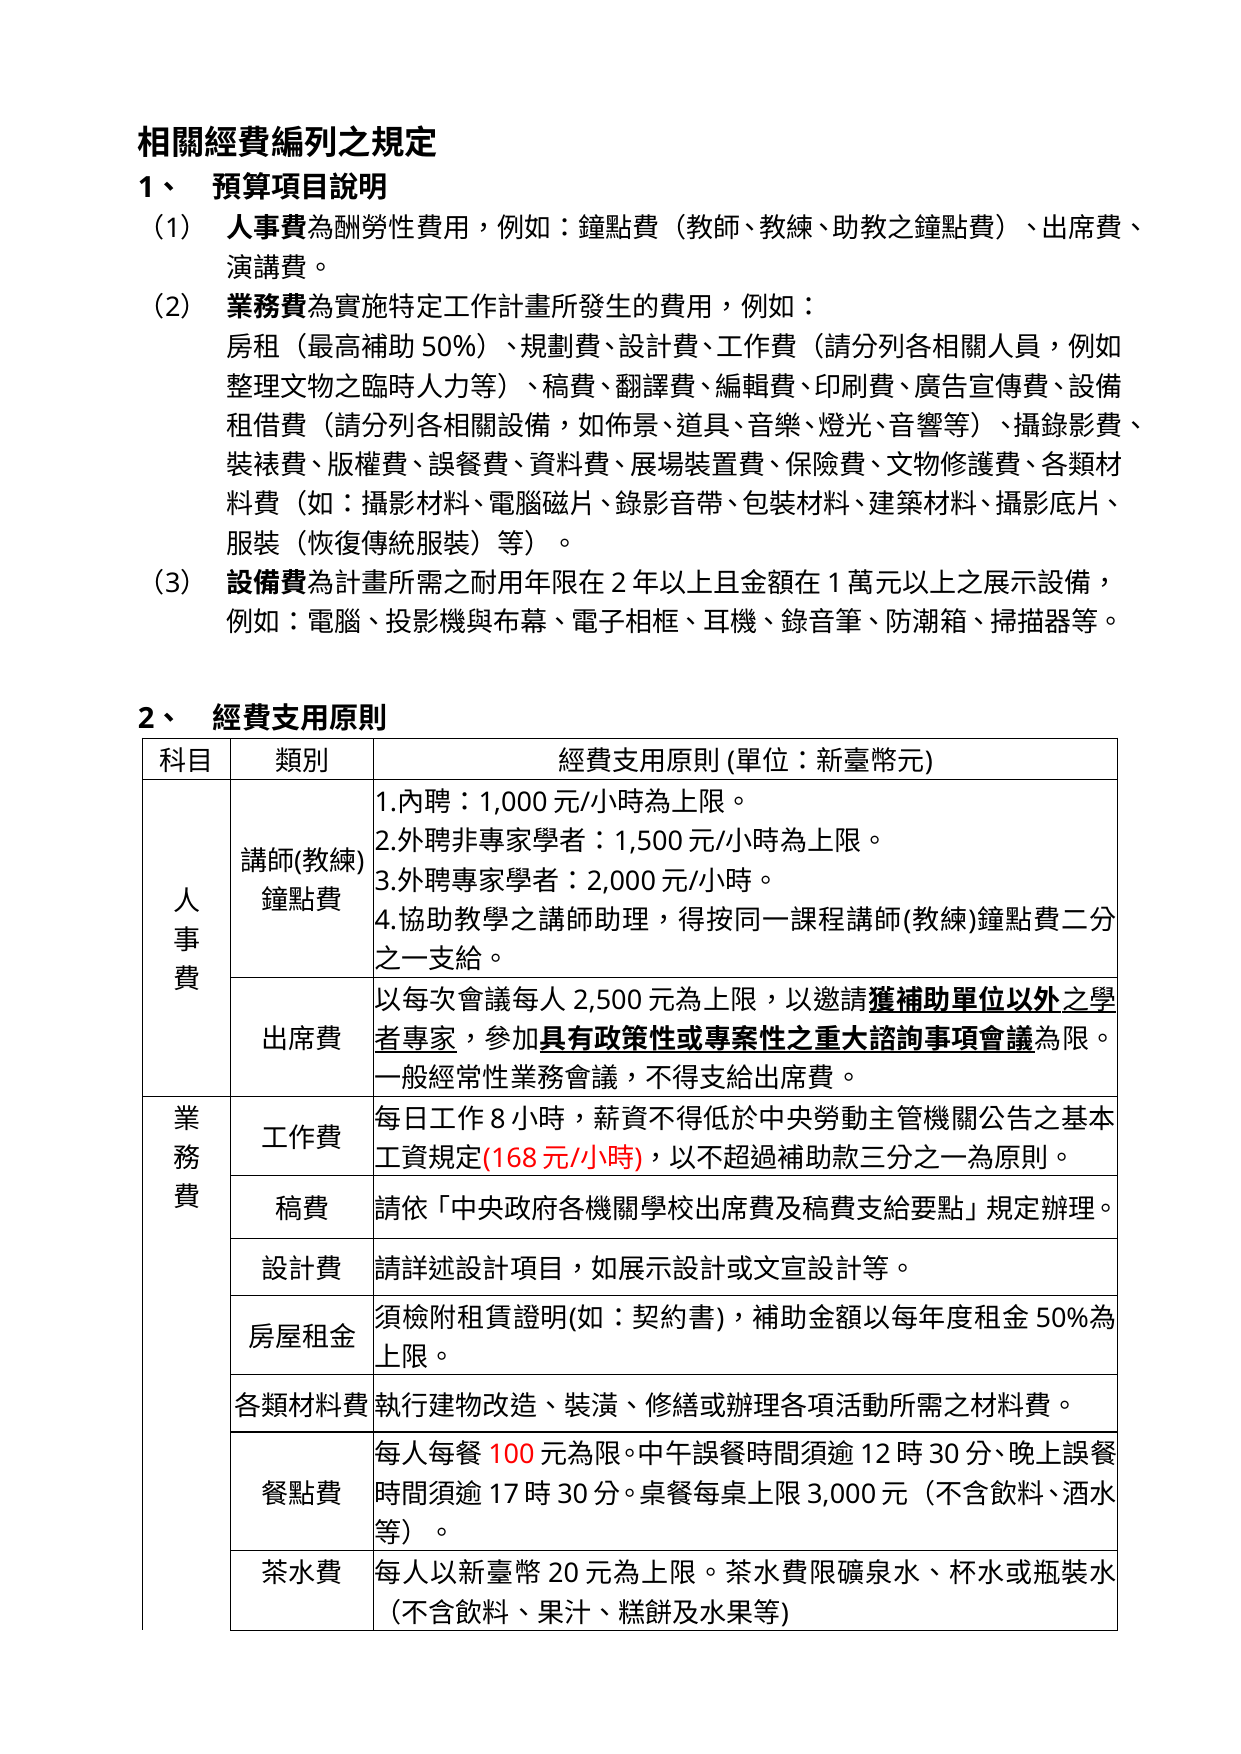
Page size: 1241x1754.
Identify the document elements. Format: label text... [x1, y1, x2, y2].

table_cell 出席費 [231, 978, 373, 1096]
table_cell 設計費 [231, 1239, 373, 1294]
table_cell 以每次會議每人2,500元為上限，以邀請獲補助單位以外之學者專家，參加具有政策性或專案性之重大諮詢事項會議為限。一般經常性業務會議，不得支給出席費。 [374, 978, 1117, 1096]
table_cell 各類材料費 [231, 1375, 373, 1431]
table_cell 業 務 費 [143, 1097, 230, 1630]
table_header 類別 [231, 739, 373, 779]
table_cell 講師(教練)鐘點費 [231, 780, 373, 977]
table_cell 每人每餐100元為限。中午誤餐時間須逾12時30分、晚上誤餐時間須逾17時30分。桌餐每桌上限3,000元（不含飲料、酒水等）。 [374, 1433, 1117, 1550]
text 房租（最高補助50%）、規劃費、設計費、工作費（請分列各相關人員，例如整理文物之臨時人力等）、稿費、翻譯費、編輯費、印刷費、廣告宣傳費、設備租借費（請分列各相關設備，如佈景、道具、音樂、燈光、音響等）、攝錄影費、裝裱費、版權費、誤餐費、資料費、展場裝置費、保險費、文物修護費、各類材料費（如：攝影材料、電腦磁片、錄影音帶、包裝材料、建築材料、攝影底片、服裝（恢復傳統服裝）等）。 [226, 324, 1122, 561]
table_cell 須檢附租賃證明(如：契約書)，補助金額以每年度租金50%為上限。 [374, 1296, 1117, 1374]
list 設備費為計畫所需之耐用年限在2年以上且金額在1萬元以上之展示設備，例如：電腦、投影機與布幕、電子相框、耳機、錄音筆、防潮箱、掃描器等。 [138, 561, 1122, 639]
table_cell 請依「中央政府各機關學校出席費及稿費支給要點」規定辦理。 [374, 1176, 1117, 1237]
table_cell 請詳述設計項目，如展示設計或文宣設計等。 [374, 1239, 1117, 1294]
list 經費支用原則 [138, 695, 1122, 737]
table_cell 人 事 費 [143, 780, 230, 1096]
table_cell 稿費 [231, 1176, 373, 1237]
table_cell 每人以新臺幣20元為上限。茶水費限礦泉水、杯水或瓶裝水（不含飲料、果汁、糕餅及水果等) [374, 1551, 1117, 1630]
table_cell 房屋租金 [231, 1296, 373, 1374]
table_cell 餐點費 [231, 1433, 373, 1550]
text 相關經費編列之規定 [138, 116, 1122, 164]
table_cell 每日工作8小時，薪資不得低於中央勞動主管機關公告之基本工資規定(168元/小時)，以不超過補助款三分之一為原則。 [374, 1097, 1117, 1175]
table_header 經費支用原則 (單位：新臺幣元) [374, 739, 1117, 779]
list 人事費為酬勞性費用，例如：鐘點費（教師、教練、助教之鐘點費）、出席費、演講費。 [138, 206, 1122, 285]
table_cell 工作費 [231, 1097, 373, 1175]
table_cell 茶水費 [231, 1551, 373, 1630]
table_cell 1.內聘：1,000元/小時為上限。 2.外聘非專家學者：1,500元/小時為上限。 3.外聘專家學者：2,000元/小時。 4.協助教學之講師助理，得按同一課程講師(教練)鐘點費二分之一支給。 [374, 780, 1117, 977]
table_cell 執行建物改造、裝潢、修繕或辦理各項活動所需之材料費。 [374, 1375, 1117, 1431]
table_header 科目 [143, 739, 230, 779]
list 預算項目說明 [138, 164, 1122, 206]
list 業務費為實施特定工作計畫所發生的費用，例如： [138, 285, 1122, 324]
